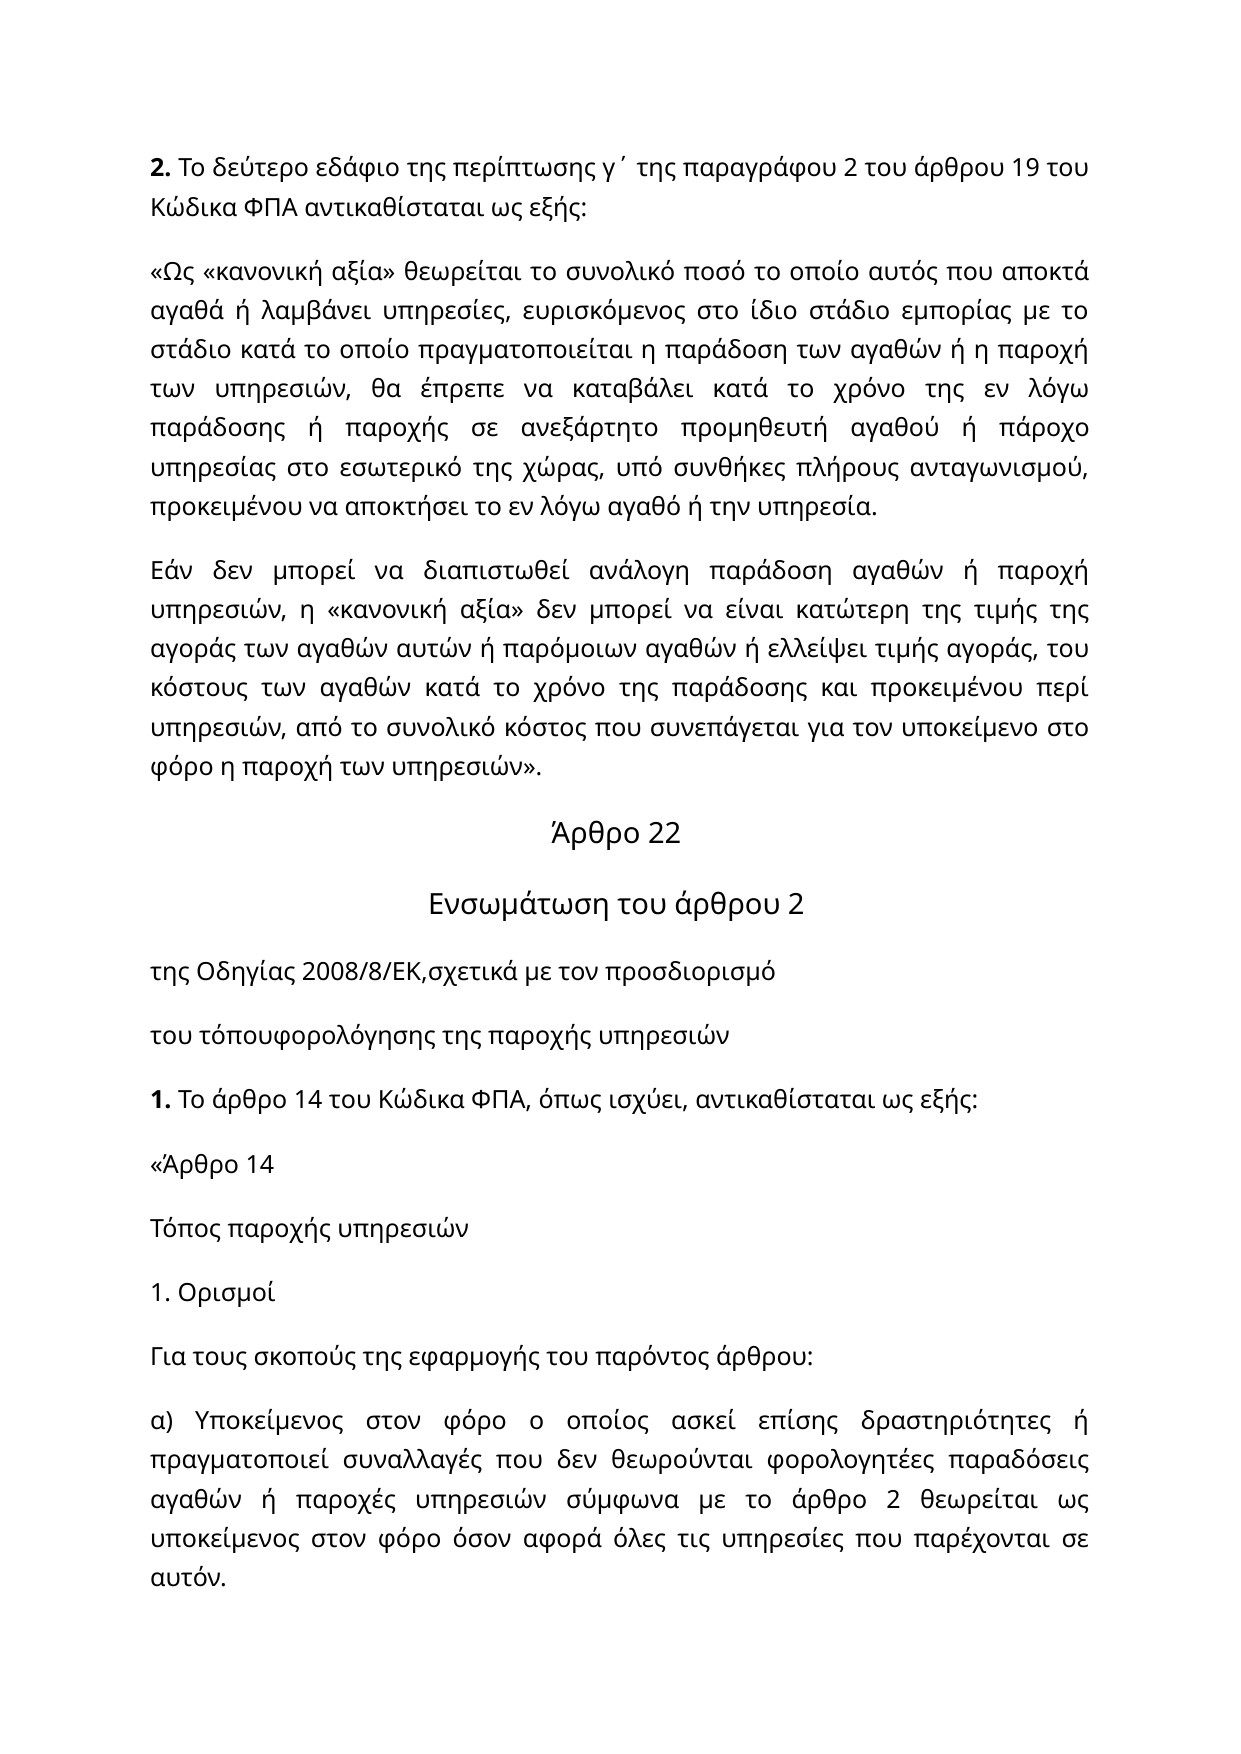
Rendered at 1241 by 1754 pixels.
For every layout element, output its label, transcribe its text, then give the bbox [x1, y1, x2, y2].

text του τόπουφορολόγησης της παροχής υπηρεσιών [150, 1018, 1090, 1052]
text 2. Το δεύτερο εδάφιο της περίπτωσης γ΄ της παραγράφου 2 του άρθρου 19 του Κώδικα ΦΠΑ αντικαθίσταται ως εξής: [150, 150, 1090, 223]
text Εάν δεν µπορεί να διαπιστωθεί ανάλογη παράδοση αγαθών ή παροχή υπηρεσιών, η «κανονική αξία» δεν µπορεί να είναι κατώτερη της τιµής της αγοράς των αγαθών αυτών ή παρόµοιων αγαθών ή ελλείψει τιµής αγοράς, του κόστους των αγαθών κατά το χρόνο της παράδοσης και προκειµένου περί υπηρεσιών, από το συνολικό κόστος που συνεπάγεται για τον υποκείµενο στο φόρο η παροχή των υπηρεσιών». [150, 552, 1090, 782]
subtitle Άρθρο 22 [150, 812, 1090, 852]
text Τόπος παροχής υπηρεσιών [150, 1210, 1090, 1244]
text «Ως «κανονική αξία» θεωρείται το συνολικό ποσό το οποίο αυτός που αποκτά αγαθά ή λαµβάνει υπηρεσίες, ευρισκόµενος στο ίδιο στάδιο εµπορίας µε το στάδιο κατά το οποίο πραγµατοποιείται η παράδοση των αγαθών ή η παροχή των υπηρεσιών, θα έπρεπε να καταβάλει κατά το χρόνο της εν λόγω παράδοσης ή παροχής σε ανεξάρτητο προµηθευτή αγαθού ή πάροχο υπηρεσίας στο εσωτερικό της χώρας, υπό συνθήκες πλήρους ανταγωνισµού, προκειµένου να αποκτήσει το εν λόγω αγαθό ή την υπηρεσία. [150, 253, 1090, 522]
subtitle Ενσωµάτωση του άρθρου 2 [150, 883, 1090, 923]
text Για τους σκοπούς της εφαρµογής του παρόντος άρθρου: [150, 1339, 1090, 1373]
text 1. Ορισµοί [150, 1274, 1090, 1309]
text της Οδηγίας 2008/8/ΕΚ,σχετικά µε τον προσδιορισµό [150, 954, 1090, 988]
text 1. Το άρθρο 14 του Κώδικα ΦΠΑ, όπως ισχύει, αντικαθίσταται ως εξής: [150, 1082, 1090, 1116]
text «Άρθρο 14 [150, 1146, 1090, 1180]
text α) Υποκείµενος στον φόρο ο οποίος ασκεί επίσης δραστηριότητες ή πραγµατοποιεί συναλλαγές που δεν θεωρούνται φορολογητέες παραδόσεις αγαθών ή παροχές υπηρεσιών σύµφωνα µε το άρθρο 2 θεωρείται ως υποκείµενος στον φόρο όσον αφορά όλες τις υπηρεσίες που παρέχονται σε αυτόν. [150, 1403, 1090, 1594]
